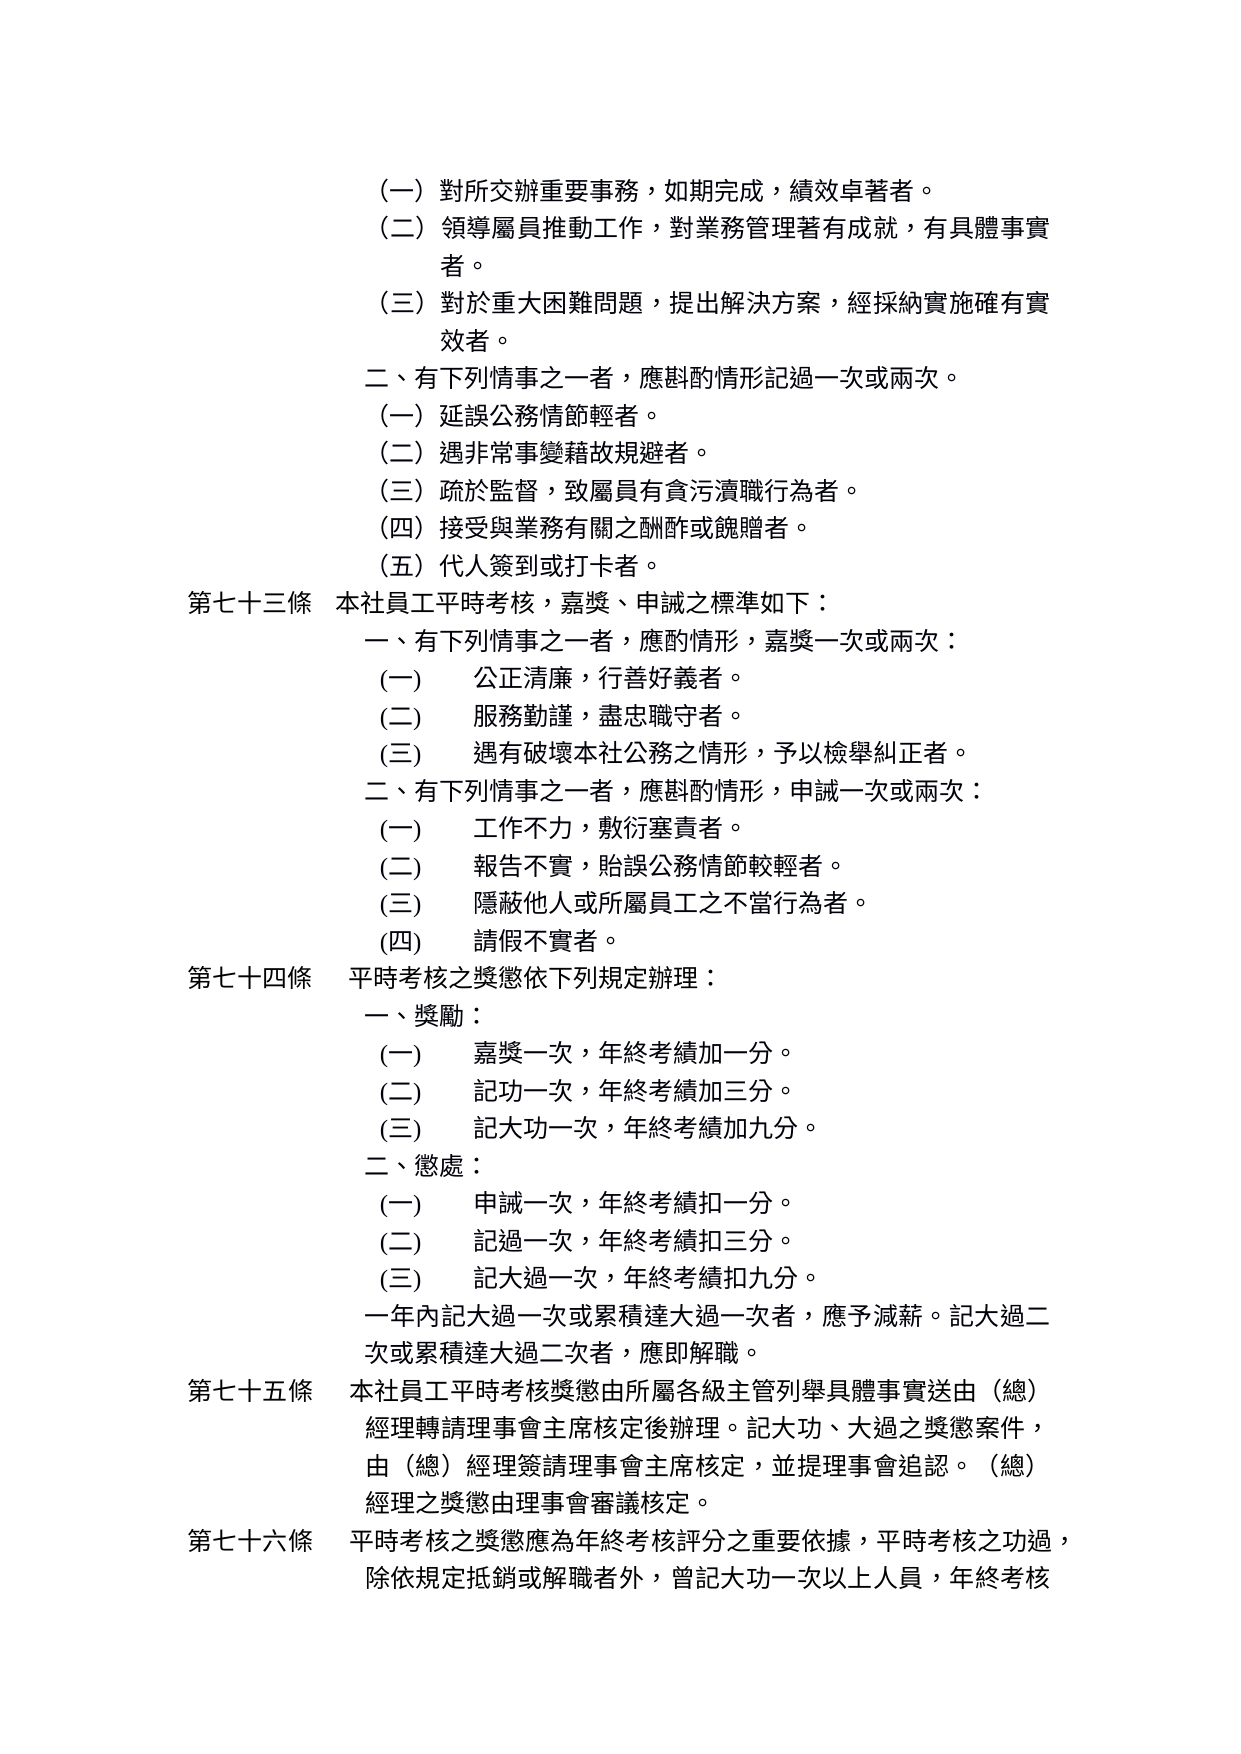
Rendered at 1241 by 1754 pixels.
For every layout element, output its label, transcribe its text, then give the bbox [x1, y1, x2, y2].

text 第七十四條 平時考核之獎懲依下列規定辦理： [187, 952, 1053, 989]
text 一年內記大過一次或累積達大過一次者，應予減薪。記大過二次或累積達大過二次者，應即解職。 [364, 1289, 1053, 1364]
list 報告不實，貽誤公務情節較輕者。 [379, 839, 1053, 877]
text （五）代人簽到或打卡者。 [364, 539, 1053, 577]
text 一、有下列情事之一者，應酌情形，嘉獎一次或兩次： [364, 614, 1053, 652]
list 請假不實者。 [379, 914, 1053, 952]
text 第七十六條 平時考核之獎懲應為年終考核評分之重要依據，平時考核之功過，除依規定抵銷或解職者外，曾記大功一次以上人員，年終考核不得列為丙等以下，記大過一次以上人員，不得列為乙等以上。 [187, 1514, 1053, 1589]
list 工作不力，敷衍塞責者。 [379, 802, 1053, 839]
list 記大過一次，年終考績扣九分。 [379, 1252, 1053, 1289]
text 第七十五條 本社員工平時考核獎懲由所屬各級主管列舉具體事實送由（總）經理轉請理事會主席核定後辦理。記大功、大過之獎懲案件，由（總）經理簽請理事會主席核定，並提理事會追認。（總）經理之獎懲由理事會審議核定。 [187, 1364, 1053, 1514]
list 申誡一次，年終考績扣一分。 [379, 1177, 1053, 1214]
list 嘉獎一次，年終考績加一分。 [379, 1027, 1053, 1064]
list 記過一次，年終考績扣三分。 [379, 1214, 1053, 1252]
text （一）對所交辦重要事務，如期完成，績效卓著者。 [364, 164, 1053, 202]
text （四）接受與業務有關之酬酢或餽贈者。 [364, 502, 1053, 539]
text 一、獎勵： [364, 989, 1053, 1027]
text （一）延誤公務情節輕者。 [364, 389, 1053, 427]
text 二、有下列情事之一者，應斟酌情形記過一次或兩次。 [364, 352, 1053, 389]
text （二）領導屬員推動工作，對業務管理著有成就，有具體事實者。 [364, 202, 1053, 277]
text （三）疏於監督，致屬員有貪污瀆職行為者。 [364, 464, 1053, 502]
list 公正清廉，行善好義者。 [379, 652, 1053, 689]
text （二）遇非常事變藉故規避者。 [364, 427, 1053, 464]
list 服務勤謹，盡忠職守者。 [379, 689, 1053, 727]
list 記功一次，年終考績加三分。 [379, 1064, 1053, 1102]
text 二、懲處： [364, 1139, 1053, 1177]
text 第七十三條 本社員工平時考核，嘉獎、申誡之標準如下： [187, 577, 1053, 614]
text （三）對於重大困難問題，提出解決方案，經採納實施確有實效者。 [364, 277, 1053, 352]
list 隱蔽他人或所屬員工之不當行為者。 [379, 877, 1053, 914]
list 記大功一次，年終考績加九分。 [379, 1102, 1053, 1139]
list 遇有破壞本社公務之情形，予以檢舉糾正者。 [379, 727, 1053, 764]
text 二、有下列情事之一者，應斟酌情形，申誡一次或兩次： [364, 764, 1053, 802]
